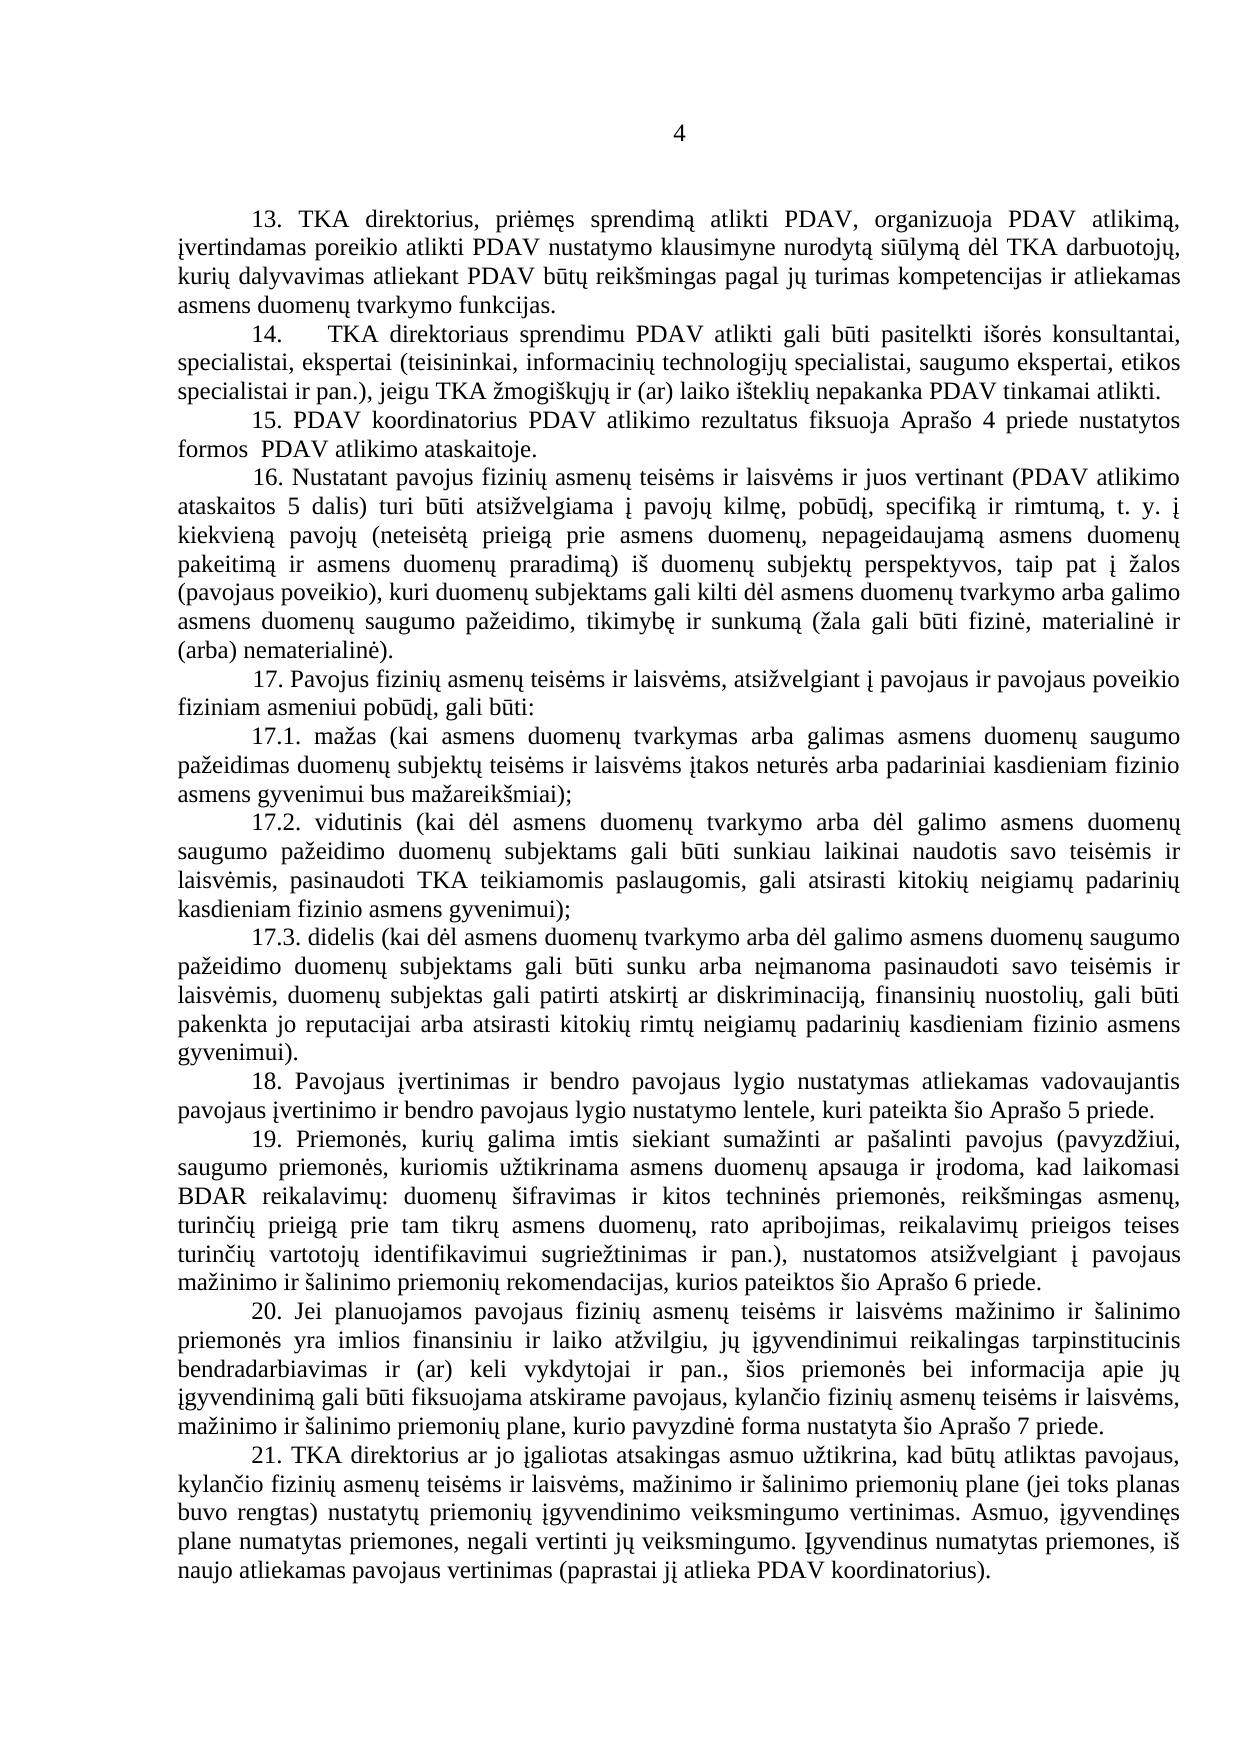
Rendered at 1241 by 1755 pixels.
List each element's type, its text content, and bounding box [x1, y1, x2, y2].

text 14. TKA direktoriaus sprendimu PDAV atlikti gali būti pasitelkti išorės konsultantai, specialistai, ekspertai (teisininkai, informacinių technologijų specialistai, saugumo ekspertai, etikos specialistai ir pan.), jeigu TKA žmogiškųjų ir (ar) laiko išteklių nepakanka PDAV tinkamai atlikti. [177, 319, 1181, 405]
text 17.3. didelis (kai dėl asmens duomenų tvarkymo arba dėl galimo asmens duomenų saugumo pažeidimo duomenų subjektams gali būti sunku arba neįmanoma pasinaudoti savo teisėmis ir laisvėmis, duomenų subjektas gali patirti atskirtį ar diskriminaciją, finansinių nuostolių, gali būti pakenkta jo reputacijai arba atsirasti kitokių rimtų neigiamų padarinių kasdieniam fizinio asmens gyvenimui). [177, 922, 1181, 1066]
text 18. Pavojaus įvertinimas ir bendro pavojaus lygio nustatymas atliekamas vadovaujantis pavojaus įvertinimo ir bendro pavojaus lygio nustatymo lentele, kuri pateikta šio Aprašo 5 priede. [177, 1066, 1181, 1124]
text 21. TKA direktorius ar jo įgaliotas atsakingas asmuo užtikrina, kad būtų atliktas pavojaus, kylančio fizinių asmenų teisėms ir laisvėms, mažinimo ir šalinimo priemonių plane (jei toks planas buvo rengtas) nustatytų priemonių įgyvendinimo veiksmingumo vertinimas. Asmuo, įgyvendinęs plane numatytas priemones, negali vertinti jų veiksmingumo. Įgyvendinus numatytas priemones, iš naujo atliekamas pavojaus vertinimas (paprastai jį atlieka PDAV koordinatorius). [177, 1440, 1181, 1584]
text 15. PDAV koordinatorius PDAV atlikimo rezultatus fiksuoja Aprašo 4 priede nustatytos formos PDAV atlikimo ataskaitoje. [177, 405, 1181, 462]
text 13. TKA direktorius, priėmęs sprendimą atlikti PDAV, organizuoja PDAV atlikimą, įvertindamas poreikio atlikti PDAV nustatymo klausimyne nurodytą siūlymą dėl TKA darbuotojų, kurių dalyvavimas atliekant PDAV būtų reikšmingas pagal jų turimas kompetencijas ir atliekamas asmens duomenų tvarkymo funkcijas. [177, 204, 1181, 319]
text 19. Priemonės, kurių galima imtis siekiant sumažinti ar pašalinti pavojus (pavyzdžiui, saugumo priemonės, kuriomis užtikrinama asmens duomenų apsauga ir įrodoma, kad laikomasi BDAR reikalavimų: duomenų šifravimas ir kitos techninės priemonės, reikšmingas asmenų, turinčių prieigą prie tam tikrų asmens duomenų, rato apribojimas, reikalavimų prieigos teises turinčių vartotojų identifikavimui sugriežtinimas ir pan.), nustatomos atsižvelgiant į pavojaus mažinimo ir šalinimo priemonių rekomendacijas, kurios pateiktos šio Aprašo 6 priede. [177, 1124, 1181, 1296]
text 17.2. vidutinis (kai dėl asmens duomenų tvarkymo arba dėl galimo asmens duomenų saugumo pažeidimo duomenų subjektams gali būti sunkiau laikinai naudotis savo teisėmis ir laisvėmis, pasinaudoti TKA teikiamomis paslaugomis, gali atsirasti kitokių neigiamų padarinių kasdieniam fizinio asmens gyvenimui); [177, 807, 1181, 922]
text 17. Pavojus fizinių asmenų teisėms ir laisvėms, atsižvelgiant į pavojaus ir pavojaus poveikio fiziniam asmeniui pobūdį, gali būti: [177, 664, 1181, 721]
text 17.1. mažas (kai asmens duomenų tvarkymas arba galimas asmens duomenų saugumo pažeidimas duomenų subjektų teisėms ir laisvėms įtakos neturės arba padariniai kasdieniam fizinio asmens gyvenimui bus mažareikšmiai); [177, 721, 1181, 807]
text 20. Jei planuojamos pavojaus fizinių asmenų teisėms ir laisvėms mažinimo ir šalinimo priemonės yra imlios finansiniu ir laiko atžvilgiu, jų įgyvendinimui reikalingas tarpinstitucinis bendradarbiavimas ir (ar) keli vykdytojai ir pan., šios priemonės bei informacija apie jų įgyvendinimą gali būti fiksuojama atskirame pavojaus, kylančio fizinių asmenų teisėms ir laisvėms, mažinimo ir šalinimo priemonių plane, kurio pavyzdinė forma nustatyta šio Aprašo 7 priede. [177, 1296, 1181, 1440]
text 16. Nustatant pavojus fizinių asmenų teisėms ir laisvėms ir juos vertinant (PDAV atlikimo ataskaitos 5 dalis) turi būti atsižvelgiama į pavojų kilmę, pobūdį, specifiką ir rimtumą, t. y. į kiekvieną pavojų (neteisėtą prieigą prie asmens duomenų, nepageidaujamą asmens duomenų pakeitimą ir asmens duomenų praradimą) iš duomenų subjektų perspektyvos, taip pat į žalos (pavojaus poveikio), kuri duomenų subjektams gali kilti dėl asmens duomenų tvarkymo arba galimo asmens duomenų saugumo pažeidimo, tikimybę ir sunkumą (žala gali būti fizinė, materialinė ir (arba) nematerialinė). [177, 462, 1181, 664]
